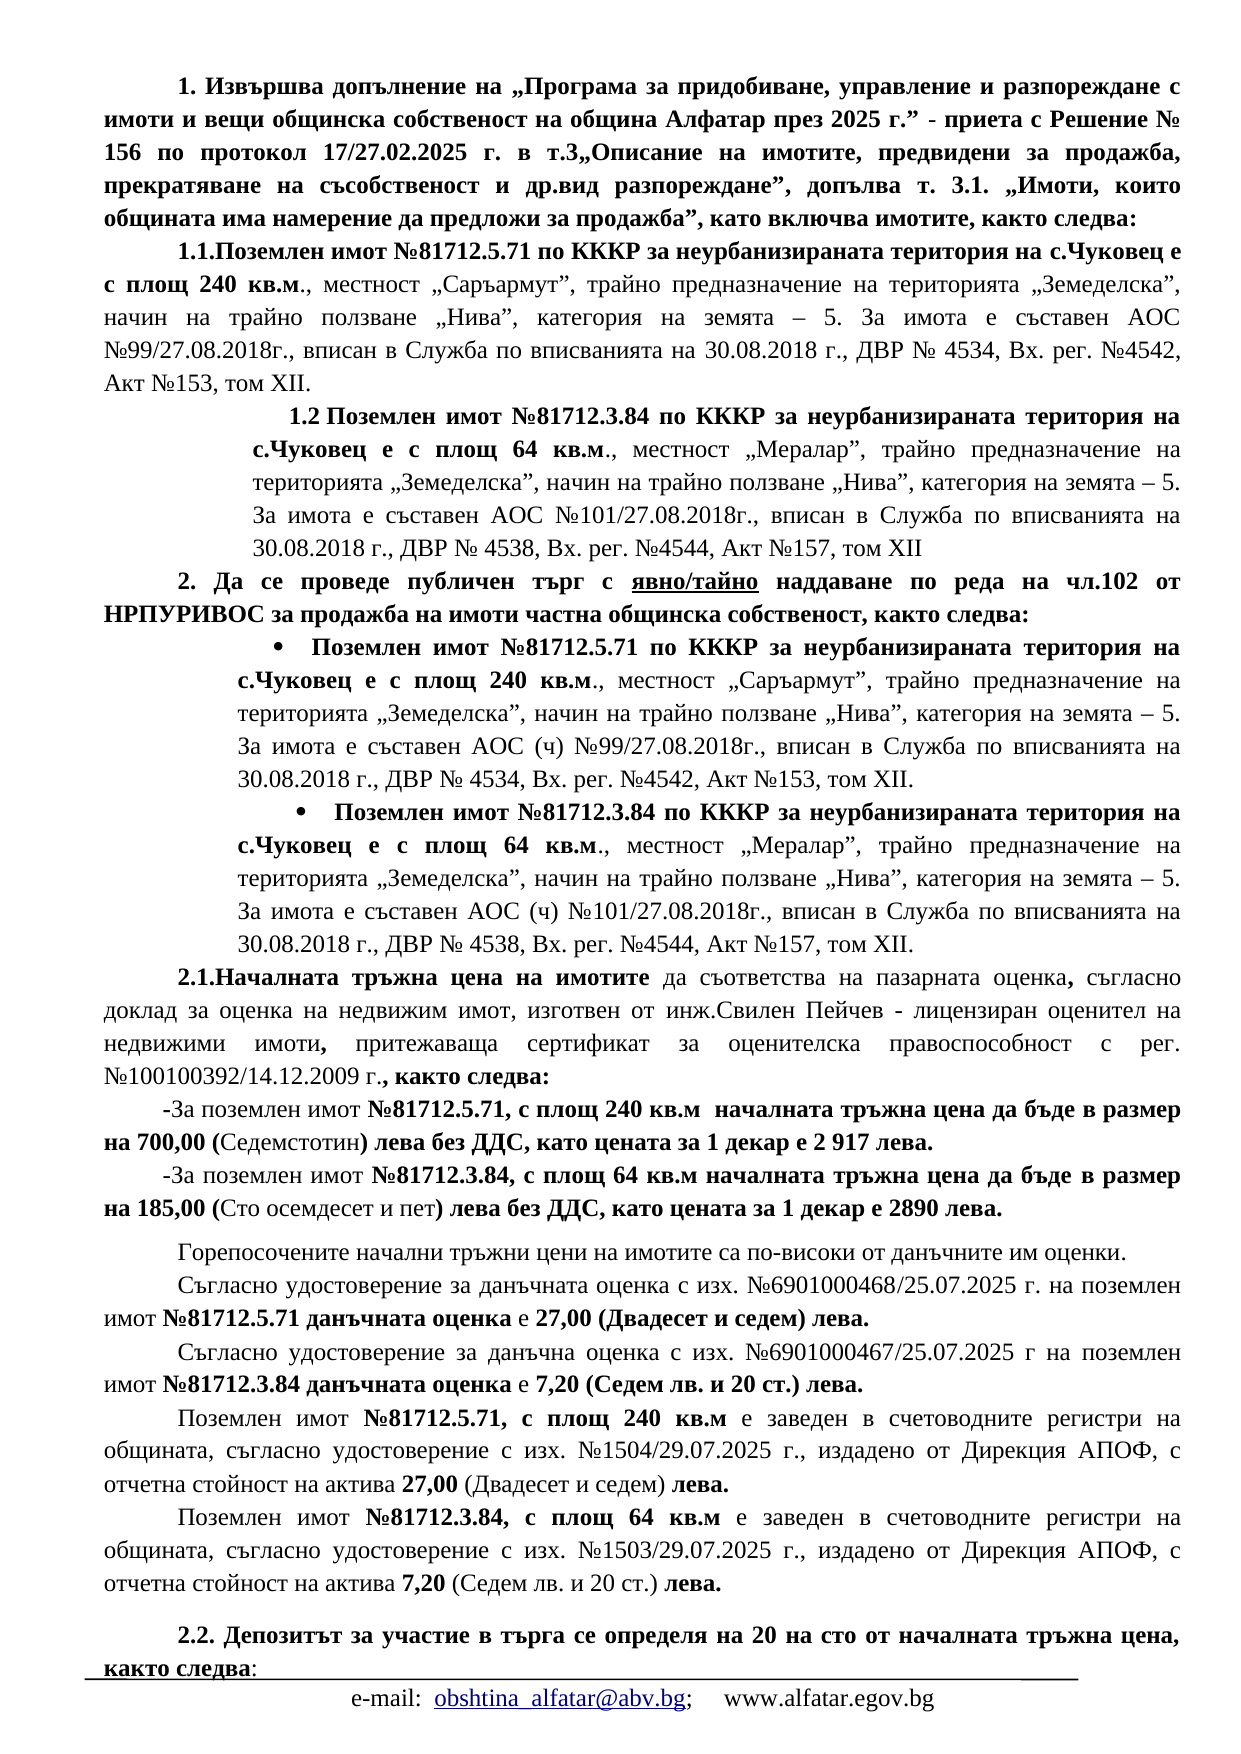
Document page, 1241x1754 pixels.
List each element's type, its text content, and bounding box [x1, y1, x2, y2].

text 2. Да се проведе публичен търг с явно/тайно наддаване по реда на чл.102 от НРПУРИВОС за продажба на имоти частна общинска собственост, както следва: [103, 566, 1181, 628]
text -За поземлен имот №81712.5.71, с площ 240 кв.м началната тръжна цена да бъде в размер на 700,00 (Седемстотин) лева без ДДС, като цената за 1 декар е 2 917 лева. [103, 1094, 1181, 1156]
text 1. Извършва допълнение на „Програма за придобиване, управление и разпореждане с имоти и вещи общинска собственост на община Алфатар през 2025 г.” - приета с Решение № 156 по протокол 17/27.02.2025 г. в т.3„Описание на имотите, предвидени за продажба, прекратяване на съсобственост и др.вид разпореждане”, допълва т. 3.1. „Имоти, които общината има намерение да предложи за продажба”, като включва имотите, както следва: [103, 71, 1181, 232]
text Съгласно удостоверение за данъчна оценка с изх. №6901000467/25.07.2025 г на поземлен имот №81712.3.84 данъчната оценка е 7,20 (Седем лв. и 20 ст.) лева. [103, 1337, 1181, 1398]
text -За поземлен имот №81712.3.84, с площ 64 кв.м началната тръжна цена да бъде в размер на 185,00 (Сто осемдесет и пет) лева без ДДС, като цената за 1 декар е 2890 лева. [103, 1161, 1181, 1222]
text Поземлен имот №81712.5.71, с площ 240 кв.м е заведен в счетоводните регистри на общината, съгласно удостоверение с изх. №1504/29.07.2025 г., издадено от Дирекция АПОФ, с отчетна стойност на актива 27,00 (Двадесет и седем) лева. [103, 1403, 1181, 1497]
list Поземлен имот №81712.3.84 по КККР за неурбанизираната територия на с.Чуковец е с площ 64 кв.м., местност „Мералар”, трайно предназначение на територията „Земеделска”, начин на трайно ползване „Нива”, категория на земята – 5. За имота е съставен АОС №101/27.08.2018г., вписан в Служба по вписванията на 30.08.2018 г., ДВР № 4538, Вх. рег. №4544, Акт №157, том XII [215, 401, 1181, 562]
text 2.2. Депозитът за участие в търга се определя на 20 на сто от началната тръжна цена, както следва: [103, 1620, 1181, 1682]
list Поземлен имот №81712.5.71 по КККР за неурбанизираната територия на с.Чуковец е с площ 240 кв.м., местност „Саръармут”, трайно предназначение на територията „Земеделска”, начин на трайно ползване „Нива”, категория на земята – 5. За имота е съставен АОС (ч) №99/27.08.2018г., вписан в Служба по вписванията на 30.08.2018 г., ДВР № 4534, Вх. рег. №4542, Акт №153, том XII. [200, 632, 1181, 793]
text Горепосочените начални тръжни цени на имотите са по-високи от данъчните им оценки. [103, 1237, 1181, 1266]
text 2.1.Началната тръжна цена на имотите да съответства на пазарната оценка, съгласно доклад за оценка на недвижим имот, изготвен от инж.Свилен Пейчев - лицензиран оценител на недвижими имоти, притежаваща сертификат за оценителска правоспособност с рег. №100100392/14.12.2009 г., както следва: [103, 962, 1181, 1090]
text Съгласно удостоверение за данъчната оценка с изх. №6901000468/25.07.2025 г. на поземлен имот №81712.5.71 данъчната оценка е 27,00 (Двадесет и седем) лева. [103, 1271, 1181, 1332]
text Поземлен имот №81712.3.84, с площ 64 кв.м е заведен в счетоводните регистри на общината, съгласно удостоверение с изх. №1503/29.07.2025 г., издадено от Дирекция АПОФ, с отчетна стойност на актива 7,20 (Седем лв. и 20 ст.) лева. [103, 1502, 1181, 1596]
text 1.1.Поземлен имот №81712.5.71 по КККР за неурбанизираната територия на с.Чуковец е с площ 240 кв.м., местност „Саръармут”, трайно предназначение на територията „Земеделска”, начин на трайно ползване „Нива”, категория на земята – 5. За имота е съставен АОС №99/27.08.2018г., вписан в Служба по вписванията на 30.08.2018 г., ДВР № 4534, Вх. рег. №4542, Акт №153, том XII. [103, 236, 1181, 397]
list Поземлен имот №81712.3.84 по КККР за неурбанизираната територия на с.Чуковец е с площ 64 кв.м., местност „Мералар”, трайно предназначение на територията „Земеделска”, начин на трайно ползване „Нива”, категория на земята – 5. За имота е съставен АОС (ч) №101/27.08.2018г., вписан в Служба по вписванията на 30.08.2018 г., ДВР № 4538, Вх. рег. №4544, Акт №157, том XII. [200, 797, 1181, 958]
